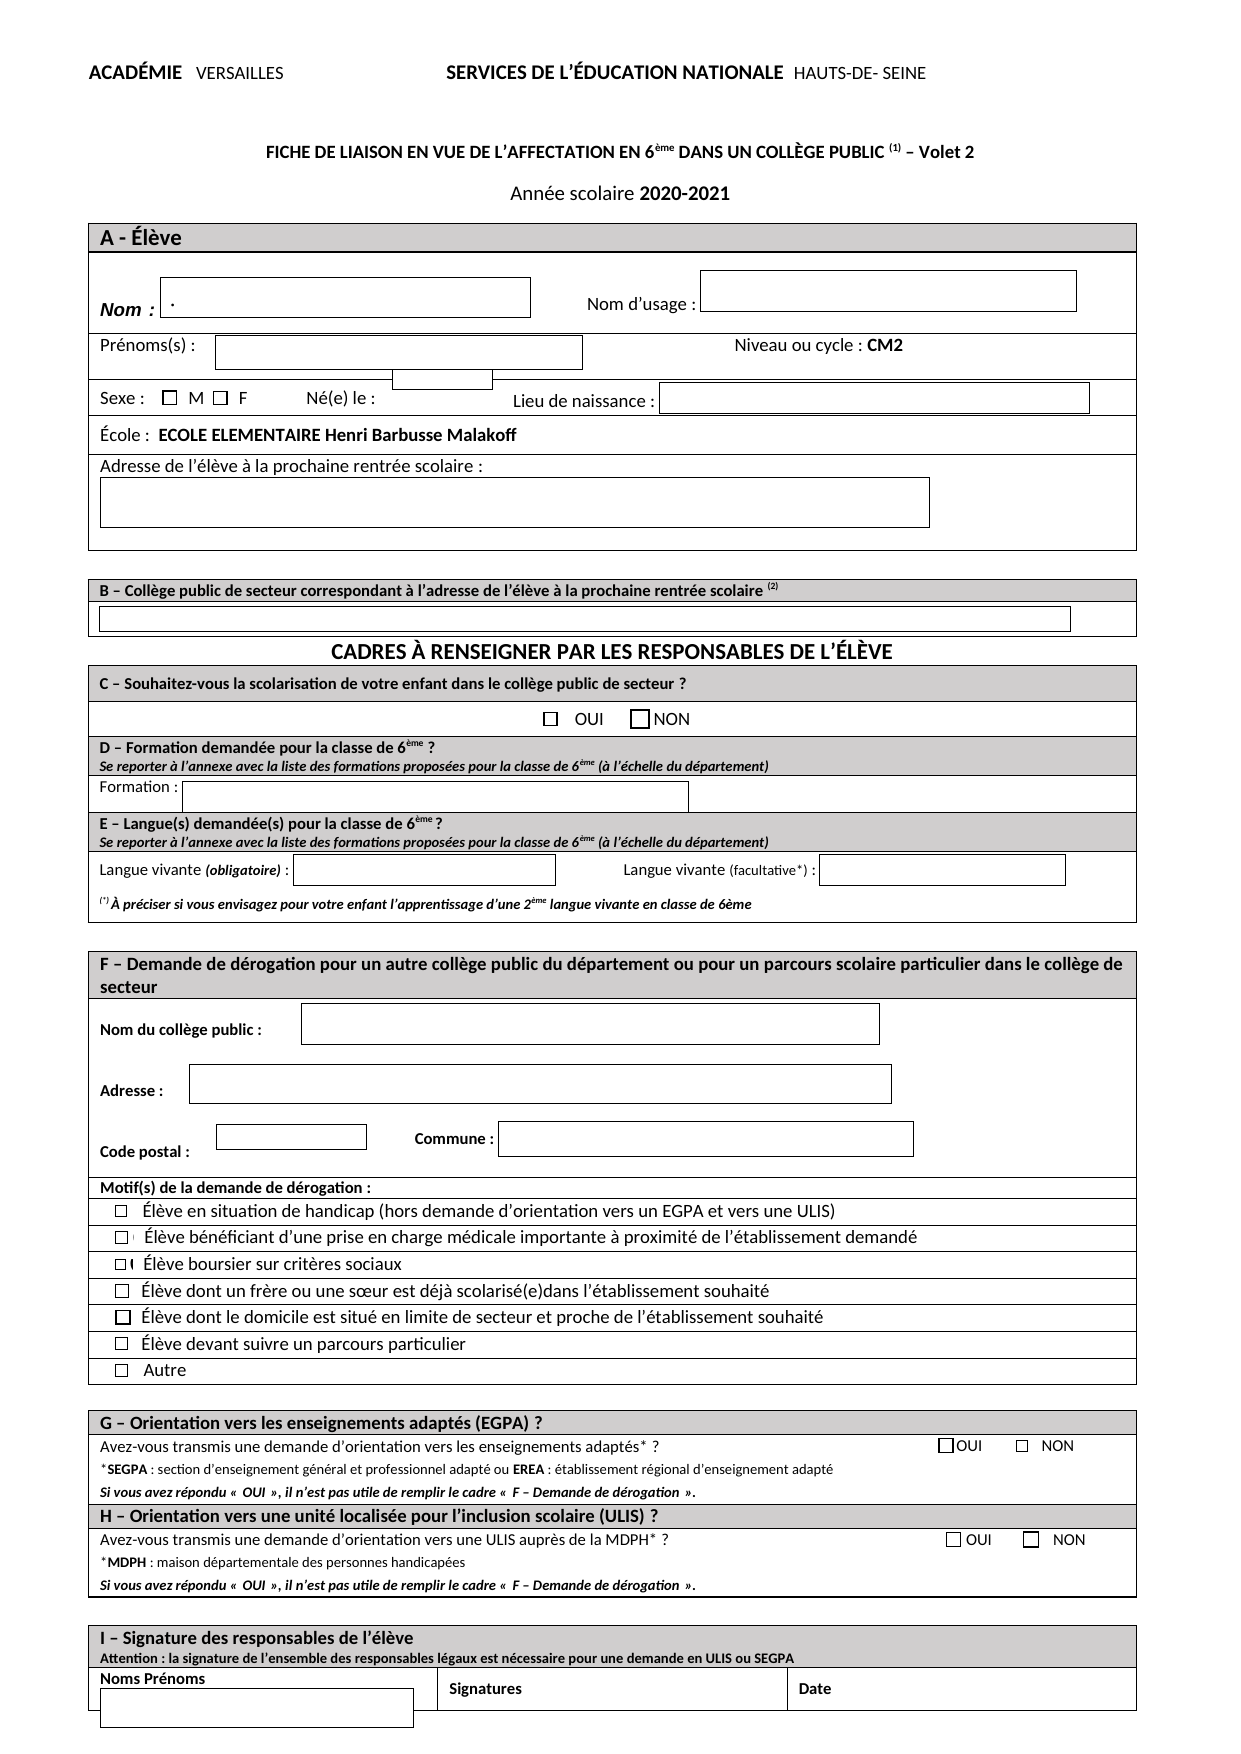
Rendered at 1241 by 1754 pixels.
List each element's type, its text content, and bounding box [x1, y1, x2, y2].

table_header B – Collège public de secteur correspondant à l’adresse de l’élève à la prochaine rentrée scolaire (2) [89, 580, 1136, 601]
table_cell Code postal : [89, 1121, 403, 1177]
table_cell H – Orientation vers une unité localisée pour l’inclusion scolaire (ULIS) ? [89, 1505, 1136, 1528]
table_cell Motif(s) de la demande de dérogation : [89, 1178, 1136, 1198]
text Année scolaire 2020-2021 [89, 180, 1152, 206]
table_cell *MDPH : maison départementale des personnes handicapées [89, 1551, 1136, 1573]
table_cell Si vous avez répondu « OUI », il n’est pas utile de remplir le cadre « F – Demande de dérogation ». [89, 1481, 1136, 1504]
table_cell Lieu de naissance : [502, 380, 1136, 415]
table_header A - Élève [89, 224, 1136, 251]
table_cell Niveau ou cycle : CM2 [723, 334, 1136, 379]
table_cell Formation : [89, 776, 1136, 812]
table_cell [89, 602, 1136, 636]
table_cell Autre [89, 1359, 1136, 1384]
table_cell Noms Prénoms [89, 1668, 437, 1709]
table_cell OUI NON [89, 702, 1136, 736]
text Académie VERSAILLES Services de l’éducation nationale HAUTS-DE- SEINE [89, 59, 1152, 84]
table_cell Nom : [89, 253, 576, 332]
table_cell Adresse : [89, 1060, 1136, 1121]
table_cell Langue vivante (obligatoire) : [89, 852, 612, 887]
table_header G – Orientation vers les enseignements adaptés (EGPA) ? [89, 1411, 1136, 1434]
table_cell D – Formation demandée pour la classe de 6ème ? Se reporter à l’annexe avec la liste des formations proposées pour la classe de 6ème (à l’échelle du département) [89, 737, 1136, 775]
table_cell Date [788, 1668, 1136, 1709]
table_cell Commune : [403, 1121, 1136, 1177]
table_cell Élève en situation de handicap (hors demande d’orientation vers un EGPA et vers une ULIS) [89, 1199, 1136, 1224]
table_cell Élève boursier sur critères sociaux [89, 1252, 1136, 1278]
table_cell *SEGPA : section d’enseignement général et professionnel adapté ou EREA : établissement régional d’enseignement adapté [89, 1458, 1136, 1481]
table_cell Nom du collège public : [89, 999, 1136, 1060]
table_cell C – Souhaitez-vous la scolarisation de votre enfant dans le collège public de secteur ? [89, 666, 1136, 701]
table_cell Adresse de l’élève à la prochaine rentrée scolaire : [89, 455, 1136, 550]
table_cell (*) À préciser si vous envisagez pour votre enfant l’apprentissage d’une 2ème langue vivante en classe de 6ème [89, 887, 1136, 922]
table_cell Sexe : M F [89, 380, 295, 415]
text fiche de liaison en vue de l’affectation en 6ème dans un collège public (1) – volet 2 [89, 141, 1152, 164]
table_cell École : ECOLE ELEMENTAIRE Henri Barbusse Malakoff [89, 416, 1136, 453]
table_cell OUI NON [915, 1529, 1136, 1551]
table_cell Si vous avez répondu « OUI », il n’est pas utile de remplir le cadre « F – Demande de dérogation ». [89, 1574, 1136, 1596]
table_header I – Signature des responsables de l’élève Attention : la signature de l’ensemble des responsables légaux est nécessaire pour une demande en ULIS ou SEGPA [89, 1626, 1136, 1667]
table_cell Élève dont le domicile est situé en limite de secteur et proche de l’établissement souhaité [89, 1305, 1136, 1331]
table_cell Né(e) le : [295, 380, 502, 415]
table_cell Prénoms(s) : [89, 334, 723, 379]
table_cell Avez-vous transmis une demande d’orientation vers une ULIS auprès de la MDPH* ? [89, 1529, 915, 1551]
table_cell Langue vivante (facultative*) : [612, 852, 1136, 887]
table_cell Élève devant suivre un parcours particulier [89, 1332, 1136, 1357]
table_cell Signatures [438, 1668, 787, 1709]
table_cell Élève dont un frère ou une sœur est déjà scolarisé(e)dans l’établissement souhaité [89, 1279, 1136, 1304]
table_cell Élève bénéficiant d’une prise en charge médicale importante à proximité de l’établissement demandé [89, 1226, 1136, 1251]
table_header F – Demande de dérogation pour un autre collège public du département ou pour un parcours scolaire particulier dans le collège de secteur [89, 952, 1136, 998]
table_cell Avez-vous transmis une demande d’orientation vers les enseignements adaptés* ? [89, 1435, 915, 1458]
table_cell Nom d’usage : [576, 253, 1136, 332]
table_cell cadres à renseigner par les responsables de l’élève [88, 637, 1136, 665]
table_cell OUI NON [915, 1435, 1136, 1458]
table_cell E – Langue(s) demandée(s) pour la classe de 6ème ? Se reporter à l’annexe avec la liste des formations proposées pour la classe de 6ème (à l’échelle du département) [89, 813, 1136, 851]
